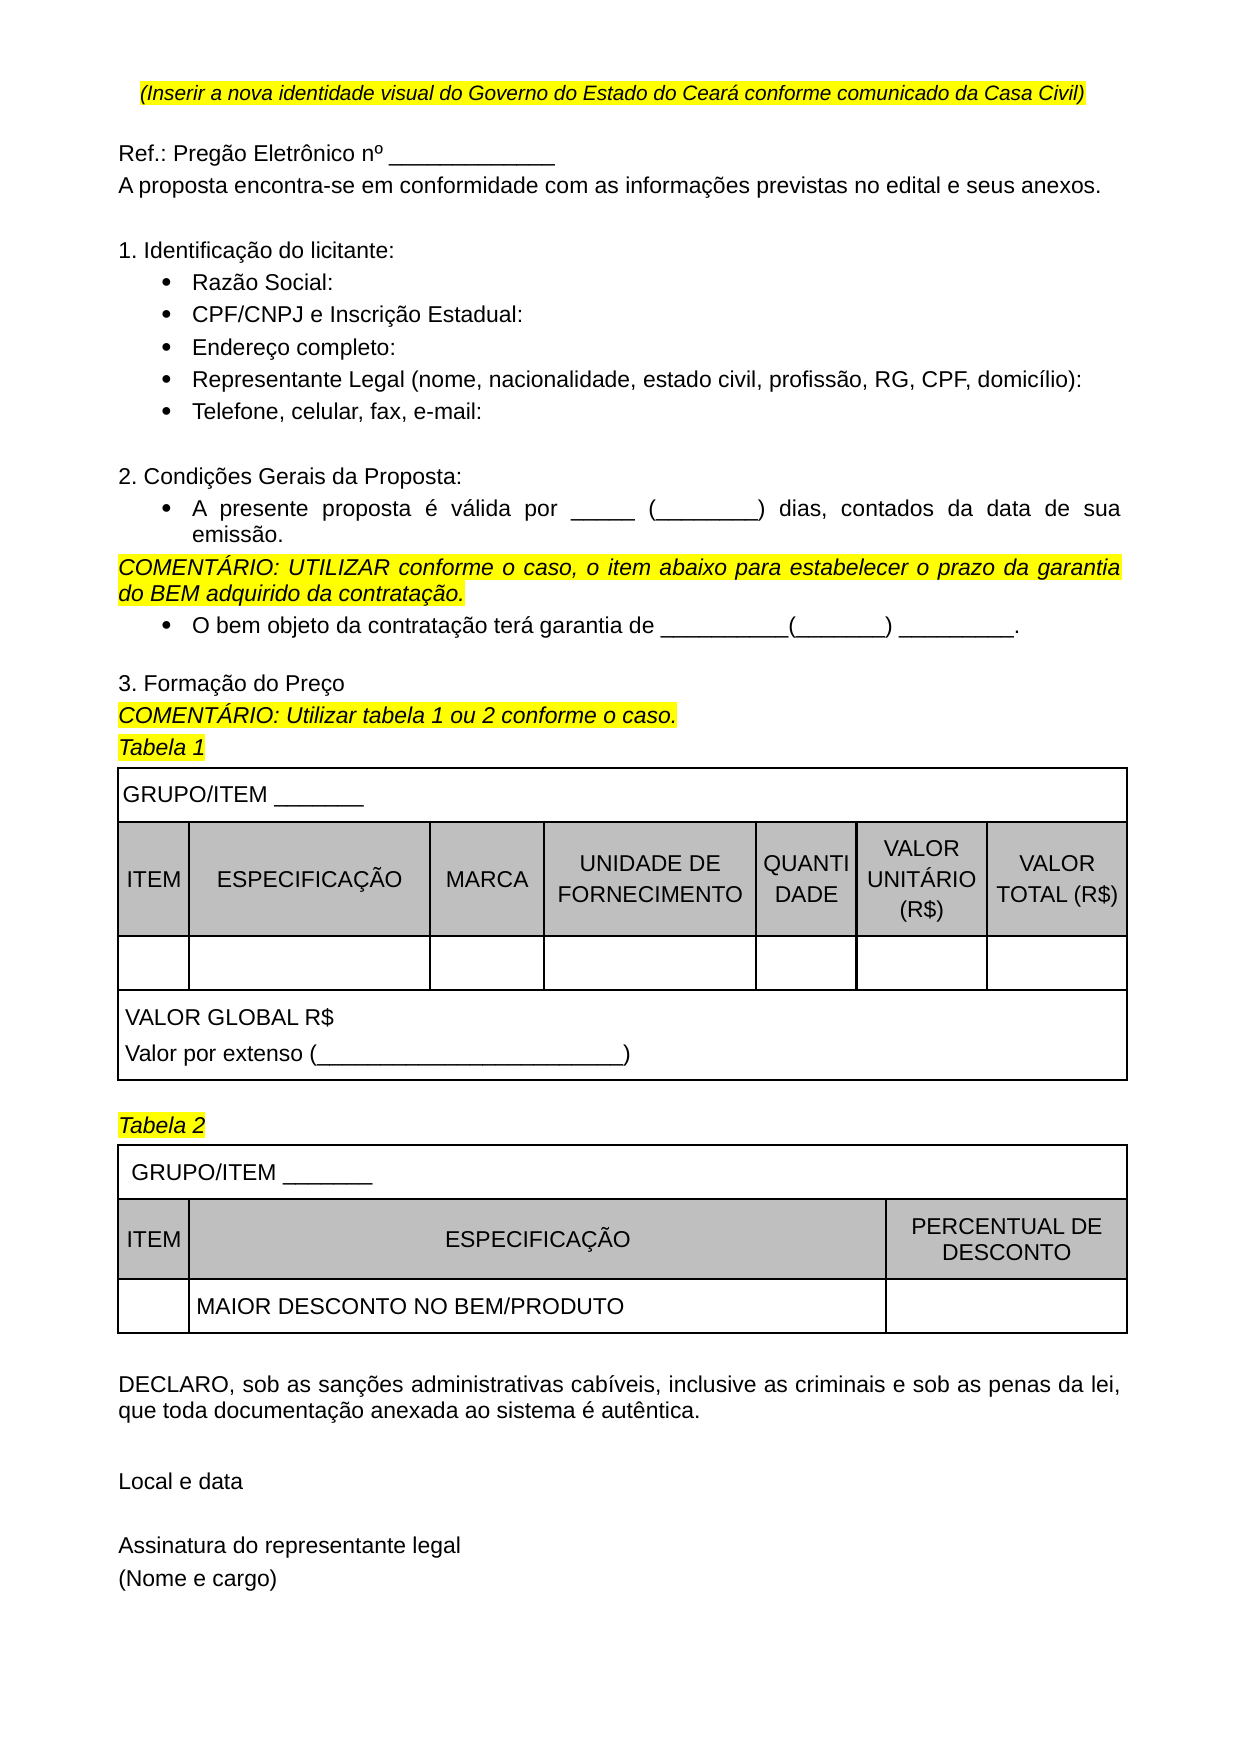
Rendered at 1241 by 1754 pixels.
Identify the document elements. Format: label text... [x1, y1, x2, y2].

table_cell [858, 937, 986, 989]
table_cell VALOR TOTAL (R$) [988, 823, 1126, 935]
text Tabela 2 [118, 1112, 1122, 1138]
table_header GRUPO/ITEM _______ [119, 769, 1126, 821]
text 3. Formação do Preço [118, 670, 1122, 696]
table_cell [757, 937, 855, 989]
text (Nome e cargo) [118, 1564, 1122, 1591]
table_cell [119, 1280, 188, 1332]
list A presente proposta é válida por _____ (________) dias, contados da data de sua emissão. [162, 495, 1122, 548]
table_cell PERCENTUAL DE DESCONTO [887, 1200, 1126, 1278]
table_cell ITEM [119, 1200, 188, 1278]
text DECLARO, sob as sanções administrativas cabíveis, inclusive as criminais e sob as penas da lei, que toda documentação anexada ao sistema é autêntica. [118, 1371, 1122, 1424]
list CPF/CNPJ e Inscrição Estadual: [162, 301, 1122, 328]
table_cell [988, 937, 1126, 989]
table_header GRUPO/ITEM _______ [119, 1146, 1126, 1198]
text Local e data [118, 1468, 1122, 1494]
list Razão Social: [162, 269, 1122, 295]
text 1. Identificação do licitante: [118, 237, 1122, 263]
table_cell VALOR GLOBAL R$ Valor por extenso (________________________) [119, 991, 1126, 1079]
table_cell [190, 937, 429, 989]
table_cell [431, 937, 543, 989]
list Telefone, celular, fax, e-mail: [162, 398, 1122, 424]
text A proposta encontra-se em conformidade com as informações previstas no edital e seus anexos. [118, 172, 1121, 198]
table_cell VALOR UNITÁRIO (R$) [858, 823, 986, 935]
text Tabela 1 [118, 734, 1122, 761]
table_cell [119, 937, 188, 989]
list Representante Legal (nome, nacionalidade, estado civil, profissão, RG, CPF, domicílio): [162, 366, 1122, 392]
table_cell MARCA [431, 823, 543, 935]
text Ref.: Pregão Eletrônico nº _____________ [118, 140, 1078, 166]
text 2. Condições Gerais da Proposta: [118, 463, 1122, 489]
table_cell [887, 1280, 1126, 1332]
table_cell QUANTIDADE [757, 823, 855, 935]
text COMENTÁRIO: UTILIZAR conforme o caso, o item abaixo para estabelecer o prazo da garantia do BEM adquirido da contratação. [118, 554, 1122, 606]
table_cell ESPECIFICAÇÃO [190, 823, 429, 935]
table_cell [545, 937, 755, 989]
list Endereço completo: [162, 334, 1122, 360]
text COMENTÁRIO: Utilizar tabela 1 ou 2 conforme o caso. [118, 702, 1122, 728]
table_cell ESPECIFICAÇÃO [190, 1200, 885, 1278]
table_cell ITEM [119, 823, 188, 935]
text Assinatura do representante legal [118, 1532, 1122, 1559]
table_cell MAIOR DESCONTO NO BEM/PRODUTO [190, 1280, 885, 1332]
list O bem objeto da contratação terá garantia de __________(_______) _________. [162, 612, 1122, 639]
table_cell UNIDADE DE FORNECIMENTO [545, 823, 755, 935]
